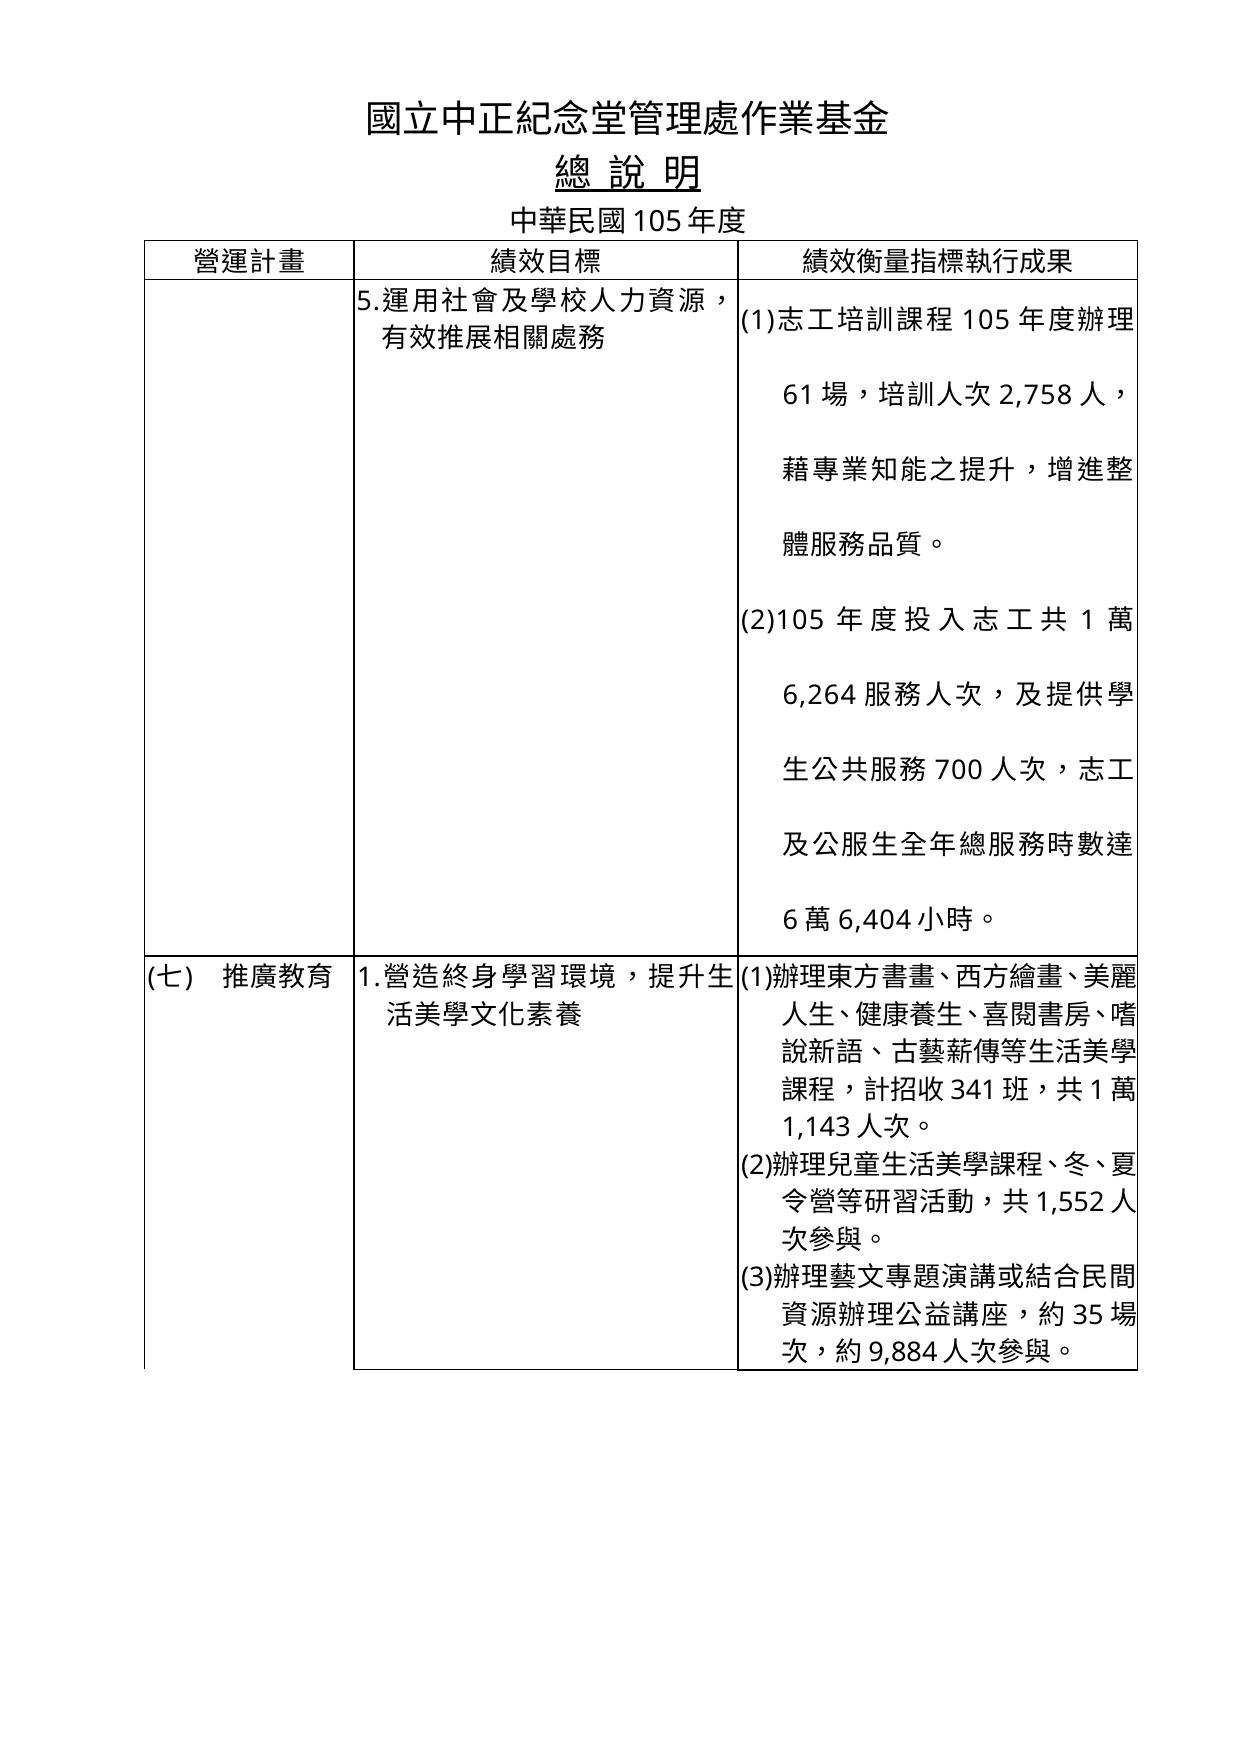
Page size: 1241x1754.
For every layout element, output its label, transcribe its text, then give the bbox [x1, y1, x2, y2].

table_cell 5.運用社會及學校人力資源，有效推展相關處務 [355, 280, 737, 955]
table_cell (1)辦理東方書畫、西方繪畫、美麗人生、健康養生、喜閱書房、嗜說新語、古藝薪傳等生活美學課程，計招收341班，共1萬1,143人次。 (2)辦理兒童生活美學課程、冬、夏令營等研習活動，共1,552人次參與。 (3)辦理藝文專題演講或結合民間資源辦理公益講座，約35場次，約9,884人次參與。 [739, 957, 1137, 1369]
table_header 績效目標 [355, 241, 737, 278]
table_cell [145, 280, 353, 955]
table_cell 1.營造終身學習環境，提升生活美學文化素養 [355, 957, 737, 1369]
table_cell (1)志工培訓課程105年度辦理61場，培訓人次2,758人，藉專業知能之提升，增進整體服務品質。 (2)105年度投入志工共1萬6,264服務人次，及提供學生公共服務700人次，志工及公服生全年總服務時數達6萬6,404小時。 [739, 280, 1137, 955]
table_cell 推廣教育 [145, 957, 353, 1369]
table_header 營運計畫 [145, 241, 353, 278]
table_header 績效衡量指標執行成果 [739, 241, 1137, 278]
